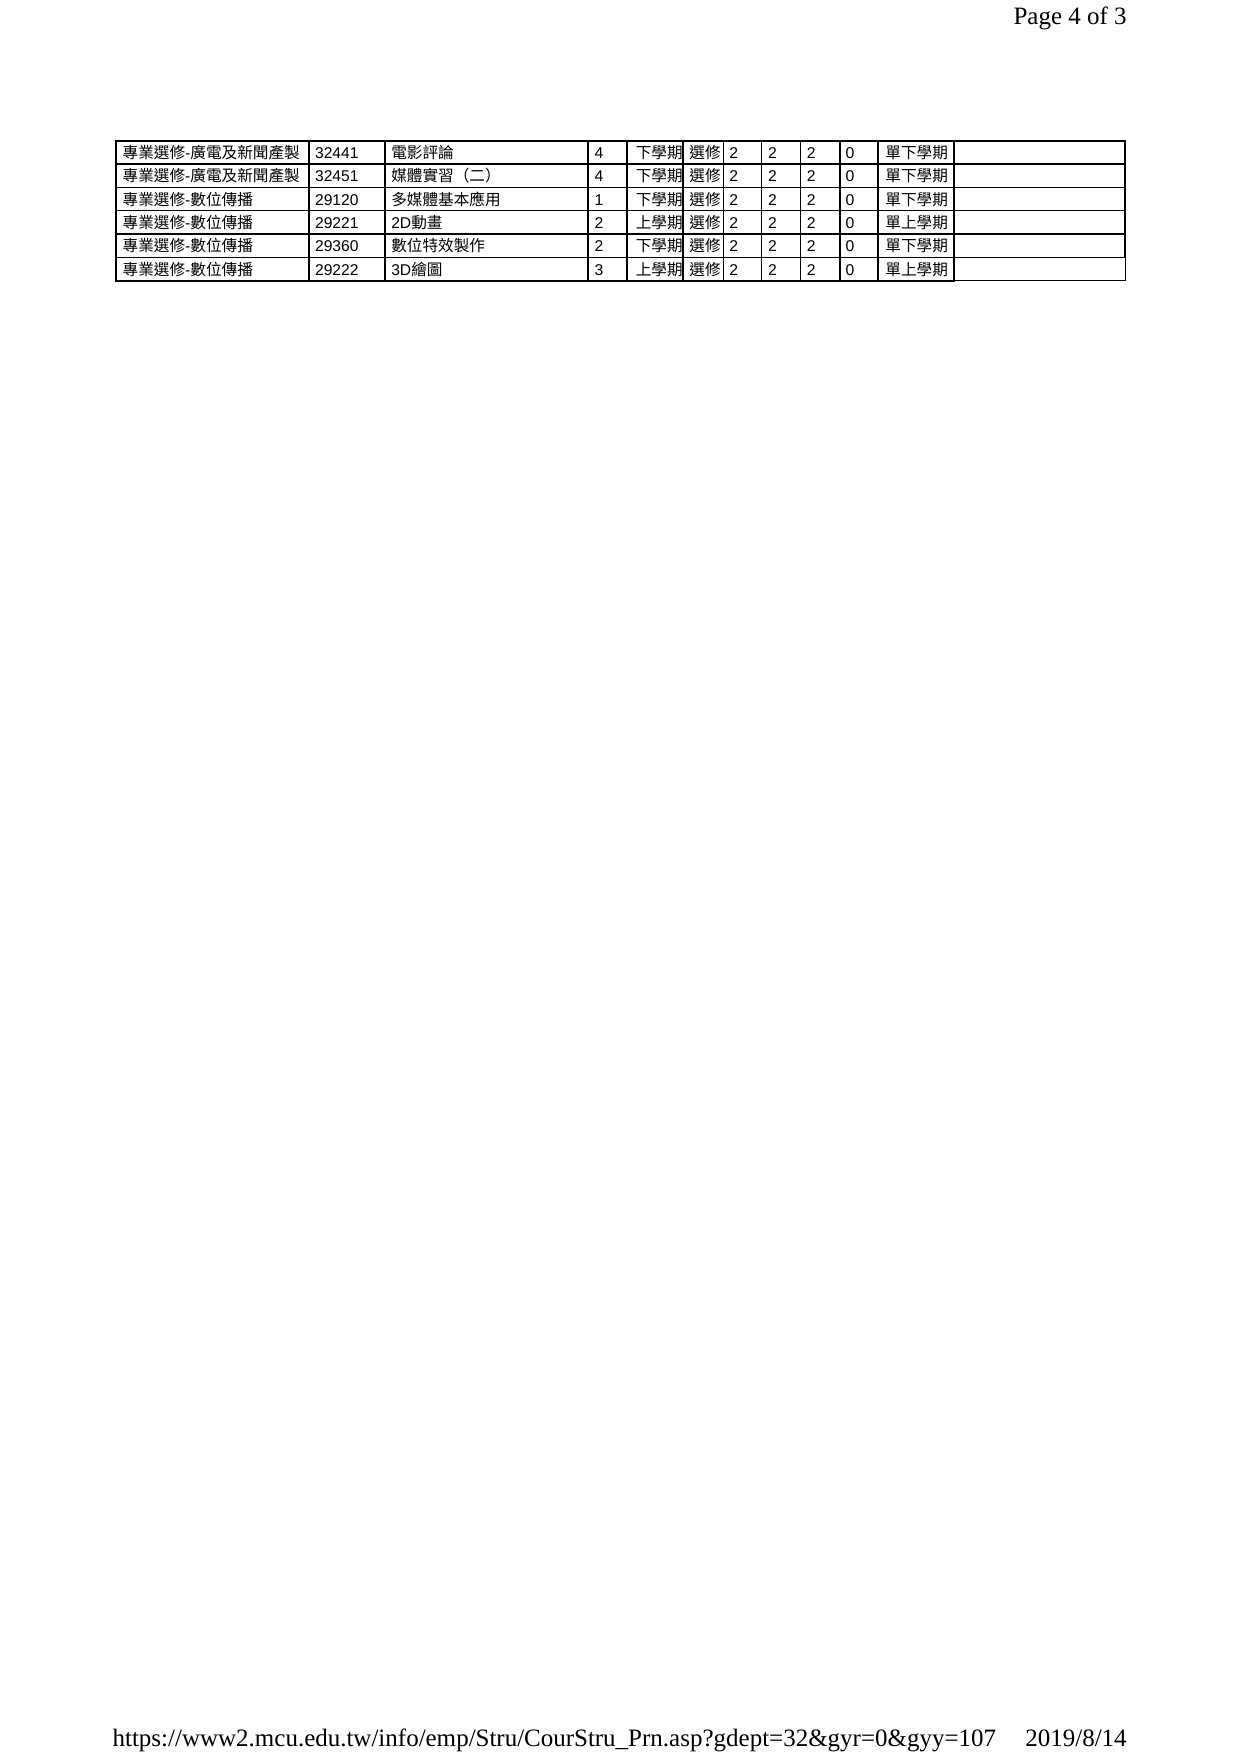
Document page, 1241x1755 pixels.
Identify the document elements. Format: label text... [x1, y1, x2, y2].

table_cell 選修 [684, 165, 723, 187]
table_cell 2 [589, 211, 626, 233]
table_cell 4 [589, 142, 626, 163]
table_cell 單下學期 [879, 188, 953, 210]
table_cell [955, 142, 1124, 163]
table_cell 2 [762, 258, 800, 280]
table_cell 2 [801, 142, 839, 163]
table_cell [955, 165, 1124, 187]
table_cell 專業選修-數位傳播 [117, 188, 308, 210]
table_cell 數位特效製作 [386, 235, 587, 256]
table_cell 0 [841, 235, 877, 256]
table_cell 媒體實習（二） [386, 165, 587, 187]
table_cell 0 [841, 165, 877, 187]
table_cell 32441 [310, 142, 384, 163]
table_cell 2 [762, 165, 800, 187]
table_cell 2D動畫 [386, 211, 587, 233]
table_cell 32451 [310, 165, 384, 187]
table_cell 2 [801, 235, 839, 256]
table_cell 2 [801, 258, 839, 280]
table_cell [955, 258, 1125, 280]
table_cell 單下學期 [879, 165, 953, 187]
table_cell 0 [841, 188, 877, 210]
table_cell 2 [762, 235, 800, 256]
table_cell 選修 [684, 235, 723, 256]
table_cell 1 [589, 188, 626, 210]
table_cell 4 [589, 165, 626, 187]
table_cell 上學期 [628, 211, 682, 233]
table_cell 2 [724, 258, 761, 280]
table_cell 2 [762, 211, 800, 233]
table_cell 2 [724, 235, 761, 256]
table_cell 2 [589, 235, 626, 256]
table_cell 選修 [684, 188, 723, 210]
table_cell 29360 [310, 235, 384, 256]
table_cell 2 [801, 188, 839, 210]
table_cell 專業選修-廣電及新聞產製 [117, 142, 308, 163]
table_cell 下學期 [628, 142, 682, 163]
table_cell 專業選修-廣電及新聞產製 [117, 165, 308, 187]
table_cell 2 [801, 211, 839, 233]
table_cell 下學期 [628, 188, 682, 210]
table_cell 0 [841, 211, 877, 233]
table_cell 2 [724, 188, 761, 210]
table_cell 多媒體基本應用 [386, 188, 587, 210]
table_cell 專業選修-數位傳播 [117, 258, 308, 280]
table_cell 2 [724, 142, 761, 163]
table_cell 選修 [684, 258, 723, 280]
table_cell 29221 [310, 211, 384, 233]
table_cell [955, 188, 1124, 210]
table_cell 選修 [684, 142, 723, 163]
table_cell 3D繪圖 [386, 258, 587, 280]
table_cell 電影評論 [386, 142, 587, 163]
table_cell 單上學期 [879, 211, 953, 233]
table_cell 專業選修-數位傳播 [117, 235, 308, 256]
table_cell 3 [589, 258, 626, 280]
table_cell 下學期 [628, 165, 682, 187]
table_cell [955, 235, 1124, 256]
table_cell 專業選修-數位傳播 [117, 211, 308, 233]
table_cell 2 [762, 142, 800, 163]
table_cell 單下學期 [879, 235, 953, 256]
table_cell [955, 211, 1124, 233]
table_cell 2 [801, 165, 839, 187]
table_cell 2 [762, 188, 800, 210]
table_cell 上學期 [628, 258, 682, 280]
table_cell 2 [724, 165, 761, 187]
table_cell 選修 [684, 211, 723, 233]
table_cell 29222 [310, 258, 384, 280]
table_cell 29120 [310, 188, 384, 210]
table_cell 單下學期 [879, 142, 953, 163]
table_cell 單上學期 [879, 258, 953, 280]
table_cell 下學期 [628, 235, 682, 256]
table_cell 0 [841, 142, 877, 163]
table_cell 2 [724, 211, 761, 233]
table_cell 0 [841, 258, 877, 280]
